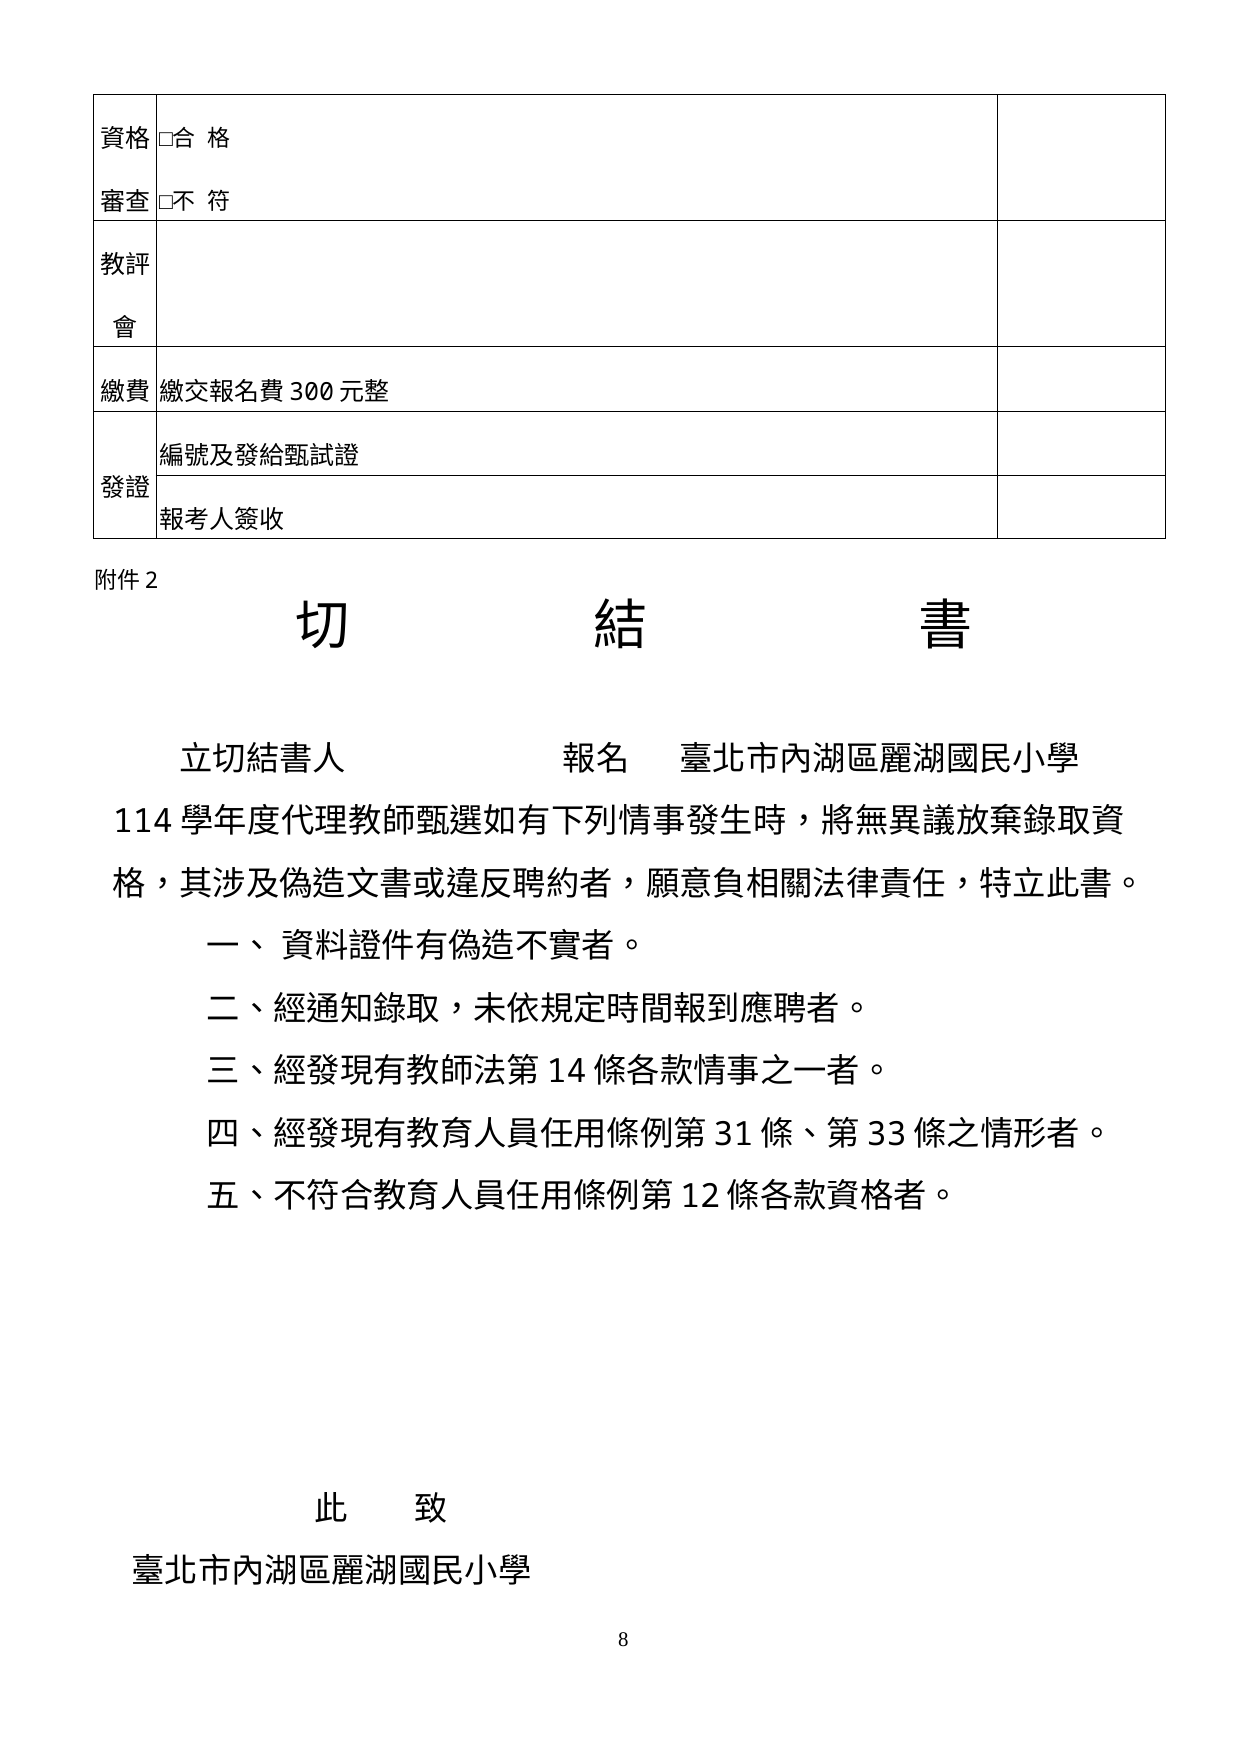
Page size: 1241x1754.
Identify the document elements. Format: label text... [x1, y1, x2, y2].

table_cell [998, 221, 1165, 346]
table_cell □合 格 □不 符 [157, 95, 997, 220]
text 切 結 書 [113, 614, 1125, 652]
table_cell 編號及發給甄試證 [157, 412, 997, 475]
text 114學年度代理教師甄選如有下列情事發生時，將無異議放棄錄取資格，其涉及偽造文書或違反聘約者，願意負相關法律責任，特立此書。 [113, 777, 1125, 902]
text 四、經發現有教育人員任用條例第31條、第33條之情形者。 [206, 1089, 1125, 1152]
table_cell [998, 347, 1165, 411]
table_cell 教評會 [94, 221, 156, 346]
table_cell [998, 412, 1165, 475]
text 五、不符合教育人員任用條例第12條各款資格者。 [113, 1152, 1125, 1214]
table_cell [998, 95, 1165, 220]
text 三、經發現有教師法第14條各款情事之一者。 [113, 1027, 1125, 1089]
text 臺北市內湖區麗湖國民小學 [94, 1527, 1144, 1589]
table_cell [157, 221, 997, 346]
table_cell 繳交報名費300元整 [157, 347, 997, 411]
table_cell 資格審查 [94, 95, 156, 220]
text 一、 資料證件有偽造不實者。 [206, 902, 1125, 964]
table_cell 發證 [94, 412, 156, 538]
text 附件2 [94, 558, 1125, 596]
table_cell [998, 476, 1165, 538]
table_cell 報考人簽收 [157, 476, 997, 538]
text 二、經通知錄取，未依規定時間報到應聘者。 [113, 964, 1125, 1027]
table_cell 繳費 [94, 347, 156, 411]
text 立切結書人 報名 臺北市內湖區麗湖國民小學 [113, 714, 1125, 777]
text 此 致 [94, 1464, 1144, 1527]
